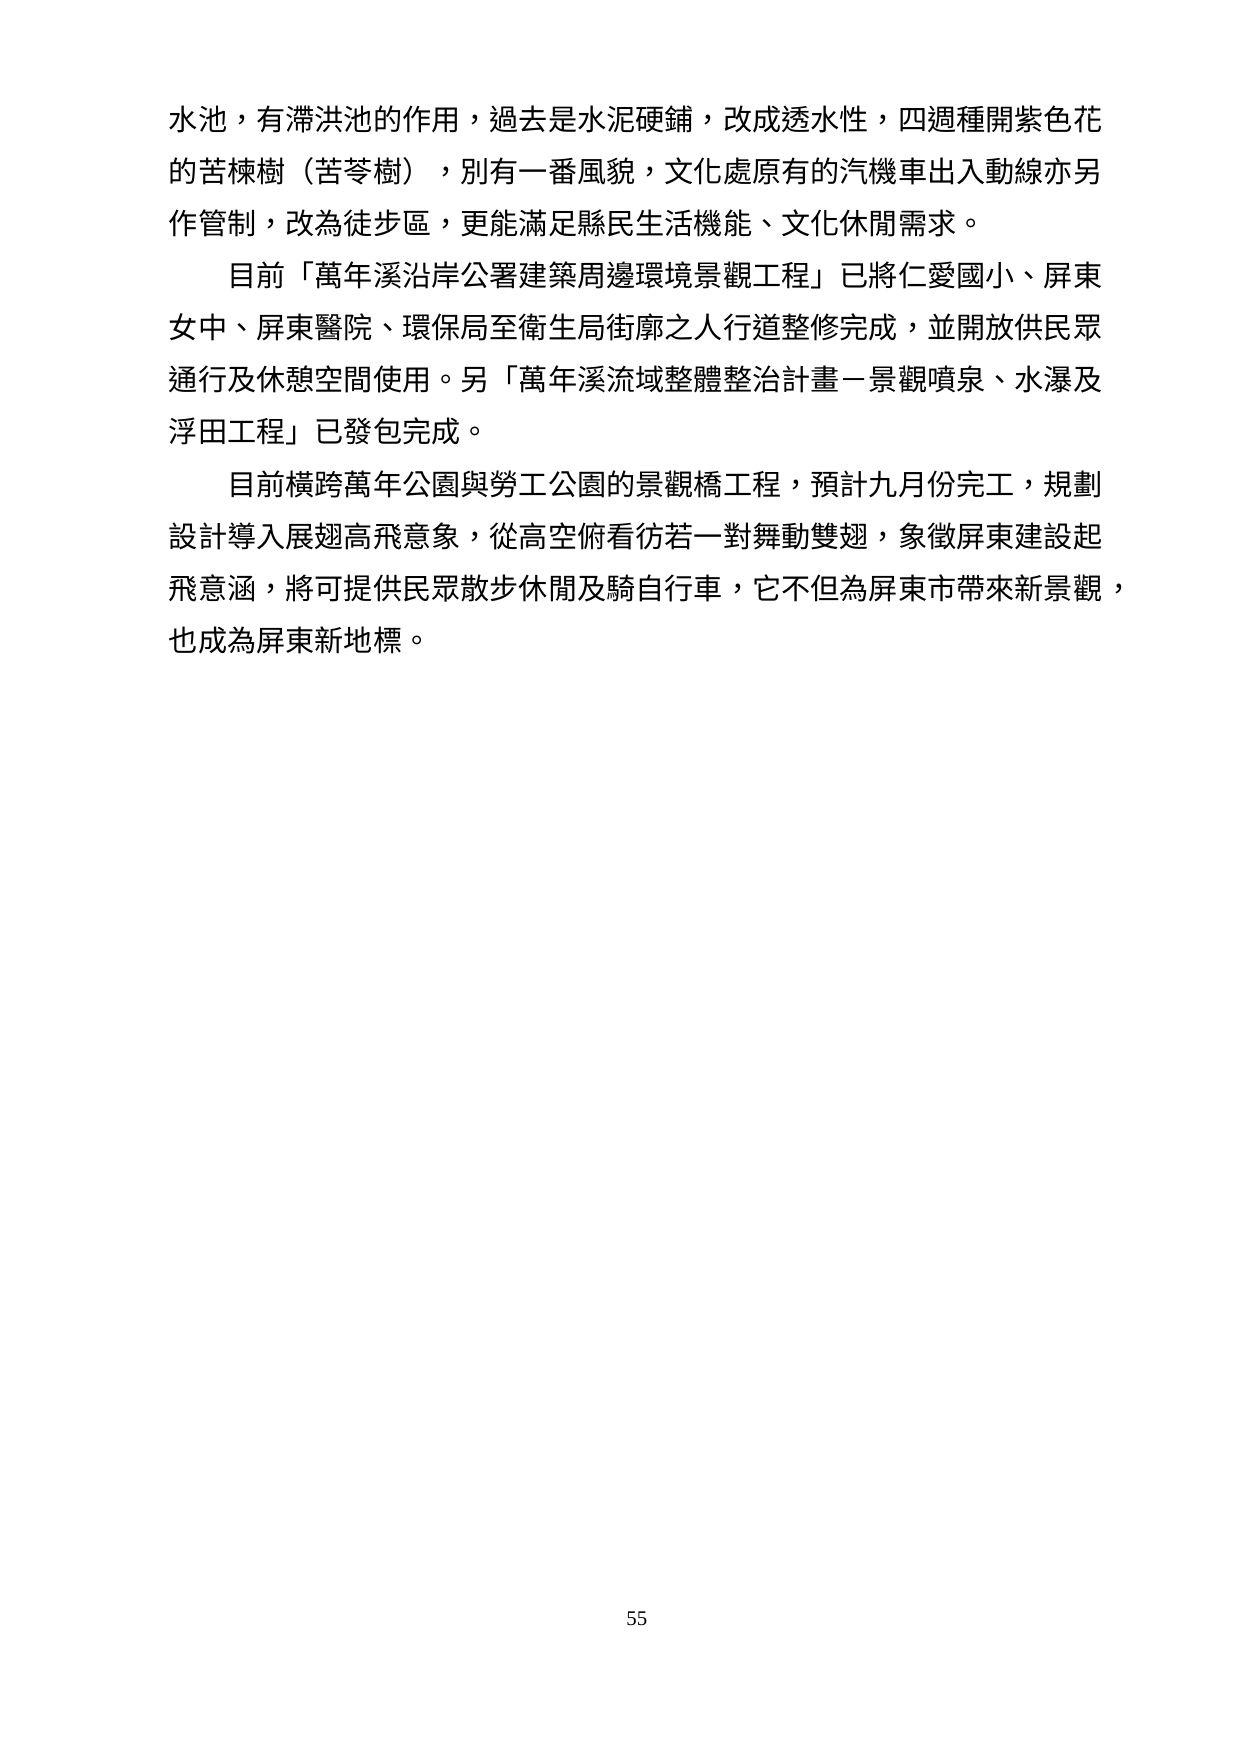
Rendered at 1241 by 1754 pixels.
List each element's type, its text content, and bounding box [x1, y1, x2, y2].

text 目前「萬年溪沿岸公署建築周邊環境景觀工程」已將仁愛國小、屏東女中、屏東醫院、環保局至衛生局街廓之人行道整修完成，並開放供民眾通行及休憩空間使用。另「萬年溪流域整體整治計畫－景觀噴泉、水瀑及浮田工程」已發包完成。 [169, 245, 1104, 453]
text 水池，有滯洪池的作用，過去是水泥硬鋪，改成透水性，四週種開紫色花的苦楝樹（苦苓樹），別有一番風貌，文化處原有的汽機車出入動線亦另作管制，改為徒步區，更能滿足縣民生活機能、文化休閒需求。 [169, 89, 1104, 245]
text 目前橫跨萬年公園與勞工公園的景觀橋工程，預計九月份完工，規劃設計導入展翅高飛意象，從高空俯看彷若一對舞動雙翅，象徵屏東建設起飛意涵，將可提供民眾散步休閒及騎自行車，它不但為屏東市帶來新景觀，也成為屏東新地標。 [169, 453, 1104, 662]
